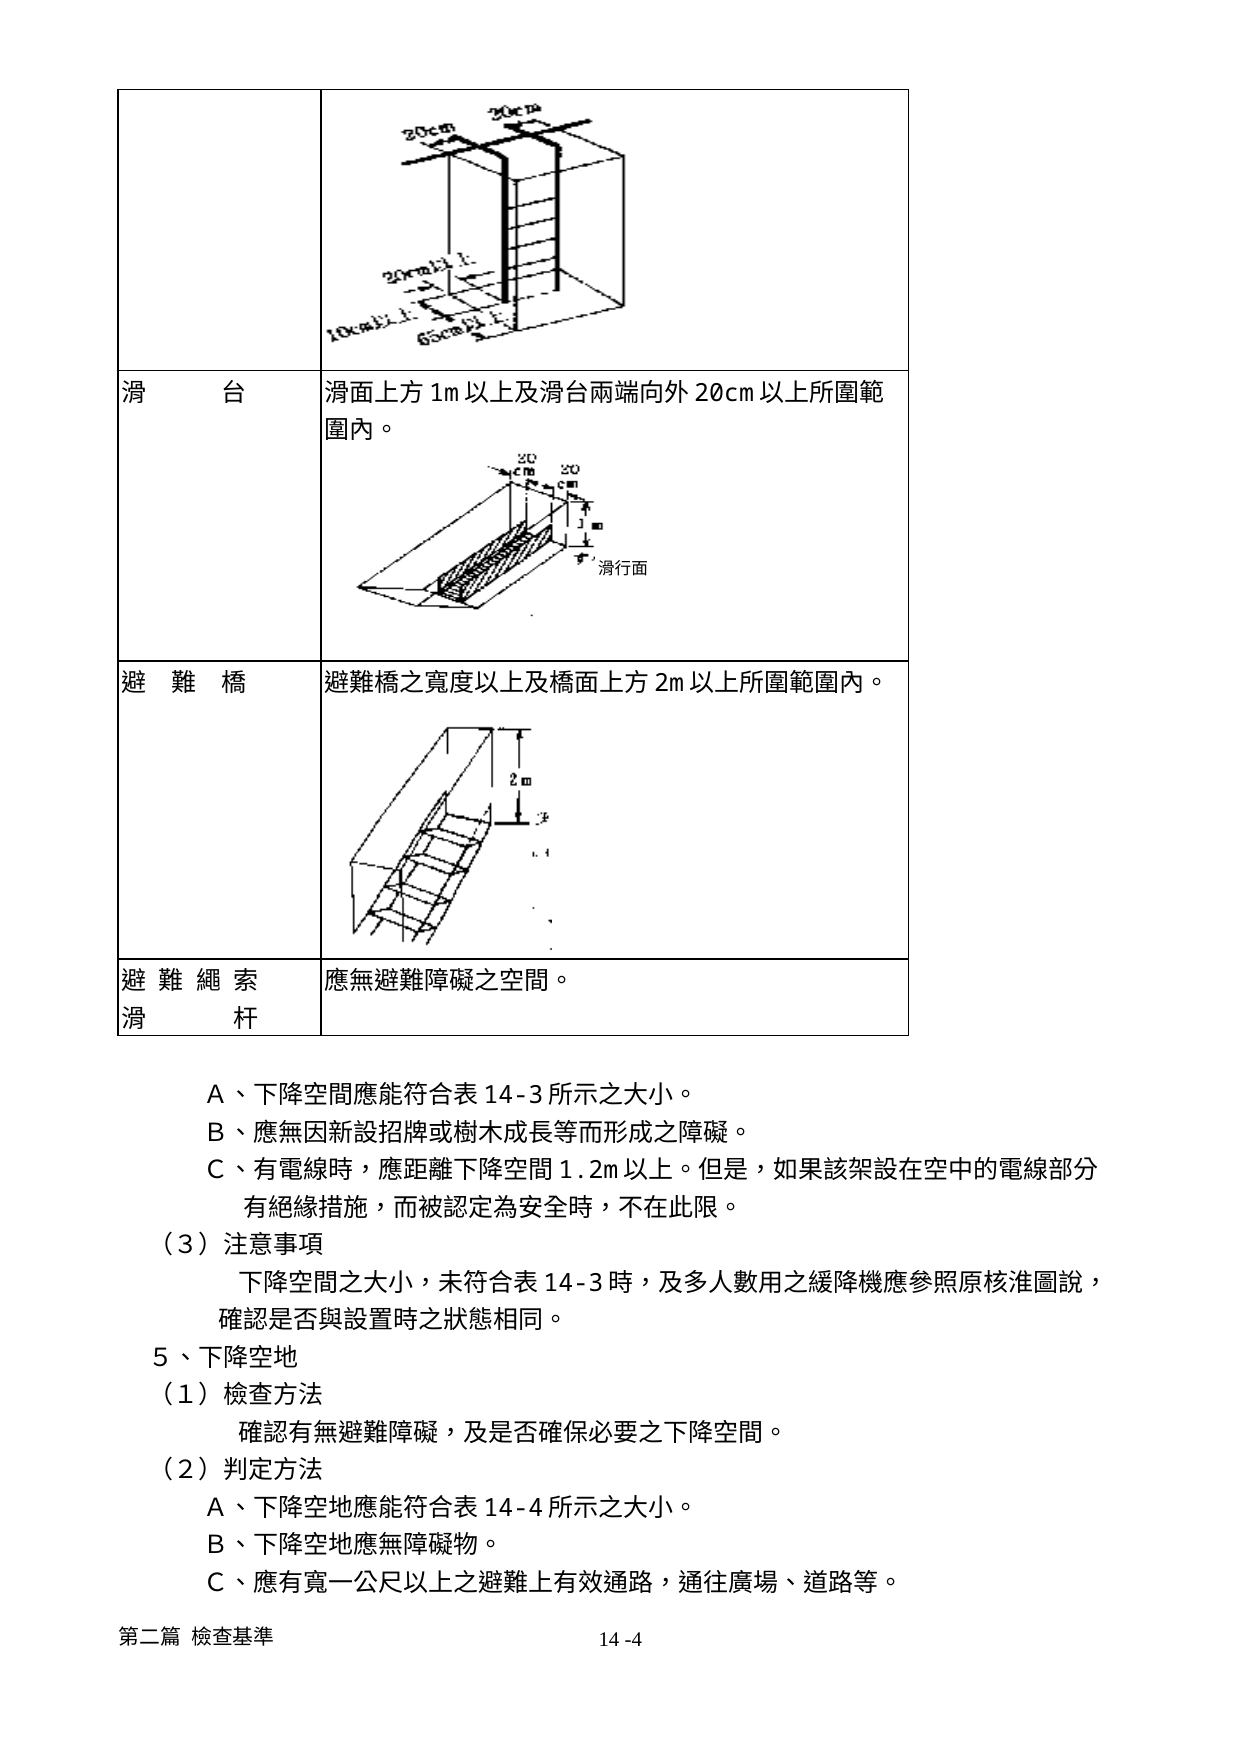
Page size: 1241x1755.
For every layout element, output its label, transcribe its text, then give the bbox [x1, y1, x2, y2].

table_cell 避難橋之寬度以上及橋面上方2m以上所圍範圍內。 [322, 662, 908, 958]
table_cell 應無避難障礙之空間。 [322, 960, 908, 1034]
text Ｂ、應無因新設招牌或樹木成長等而形成之障礙。 [143, 1111, 1122, 1149]
text Ａ、下降空間應能符合表14-3所示之大小。 [143, 1074, 1122, 1111]
table_cell [119, 90, 320, 369]
text （３）注意事項 [118, 1224, 1122, 1261]
text Ｃ、應有寬一公尺以上之避難上有效通路，通往廣場、道路等。 [143, 1561, 1122, 1599]
text （１）檢查方法 [118, 1374, 1122, 1411]
table_cell [658, 90, 908, 369]
text Ｃ、有電線時，應距離下降空間1.2m以上。但是，如果該架設在空中的電線部分有絕緣措施，而被認定為安全時，不在此限。 [143, 1149, 1122, 1224]
table_cell 避 難 繩 索 滑 杆 [119, 960, 320, 1034]
text 確認有無避難障礙，及是否確保必要之下降空間。 [118, 1411, 1122, 1449]
text 下降空間之大小，未符合表14-3時，及多人數用之緩降機應參照原核淮圖說，確認是否與設置時之狀態相同。 [118, 1261, 1122, 1336]
text Ｂ、下降空地應無障礙物。 [143, 1524, 1122, 1561]
text Ａ、下降空地應能符合表14-4所示之大小。 [143, 1486, 1122, 1524]
table_cell 避 難 橋 [119, 662, 320, 958]
text （２）判定方法 [118, 1449, 1122, 1486]
table_cell 滑面上方1m以上及滑台兩端向外20cm以上所圍範圍內。 [322, 371, 908, 660]
text ５、下降空地 [118, 1336, 1122, 1374]
table_cell 滑 台 [119, 371, 320, 660]
